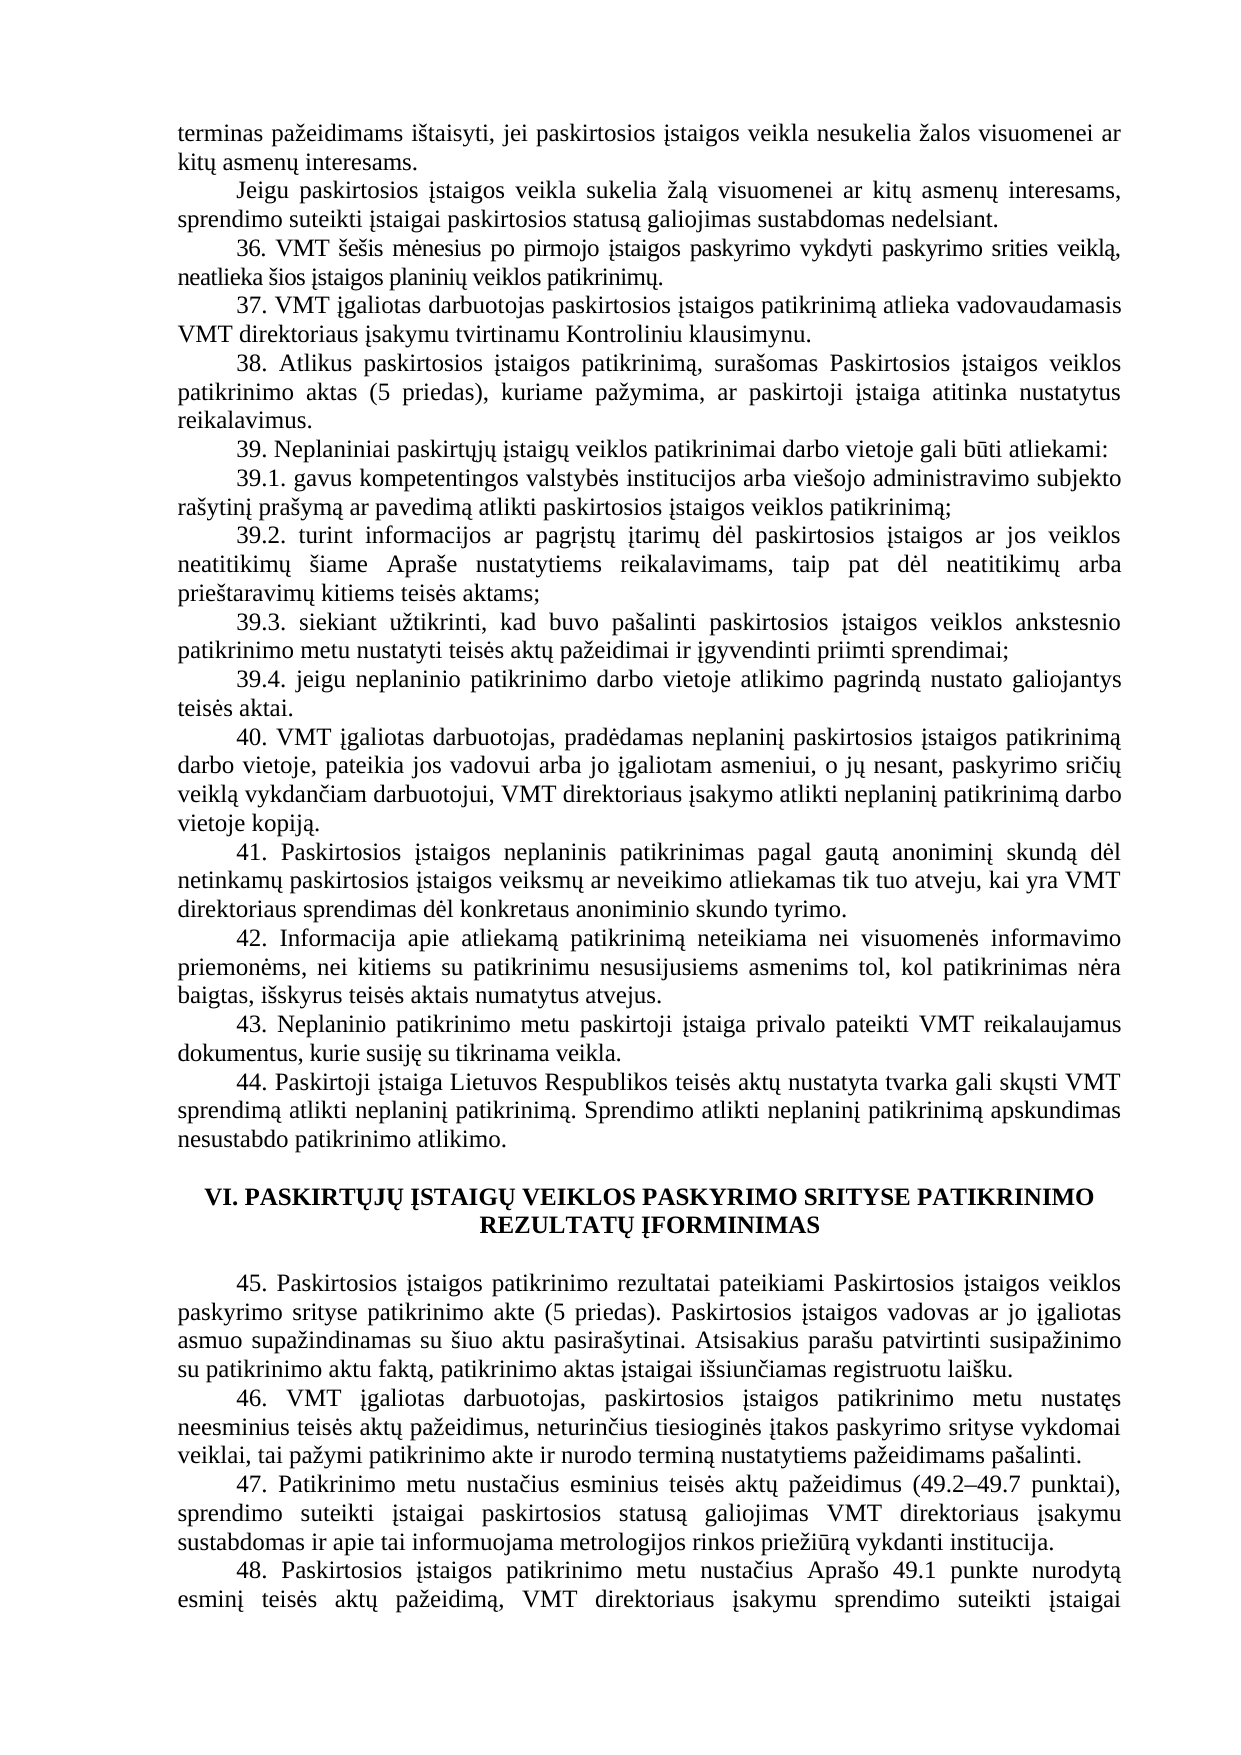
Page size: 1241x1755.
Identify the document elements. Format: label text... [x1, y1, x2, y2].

text 41. Paskirtosios įstaigos neplaninis patikrinimas pagal gautą anoniminį skundą dėl netinkamų paskirtosios įstaigos veiksmų ar neveikimo atliekamas tik tuo atveju, kai yra VMT direktoriaus sprendimas dėl konkretaus anoniminio skundo tyrimo. [177, 837, 1122, 923]
text 39.4. jeigu neplaninio patikrinimo darbo vietoje atlikimo pagrindą nustato galiojantys teisės aktai. [177, 664, 1122, 722]
text VI. PASKIRTŲJŲ ĮSTAIGŲ VEIKLOS PASKYRIMO SRITYSE PATIKRINIMO REZULTATŲ ĮFORMINIMAS [177, 1182, 1122, 1239]
text 39.3. siekiant užtikrinti, kad buvo pašalinti paskirtosios įstaigos veiklos ankstesnio patikrinimo metu nustatyti teisės aktų pažeidimai ir įgyvendinti priimti sprendimai; [177, 607, 1122, 664]
text 47. Patikrinimo metu nustačius esminius teisės aktų pažeidimus (49.2–49.7 punktai), sprendimo suteikti įstaigai paskirtosios statusą galiojimas VMT direktoriaus įsakymu sustabdomas ir apie tai informuojama metrologijos rinkos priežiūrą vykdanti institucija. [177, 1469, 1122, 1556]
text 46. VMT įgaliotas darbuotojas, paskirtosios įstaigos patikrinimo metu nustatęs neesminius teisės aktų pažeidimus, neturinčius tiesioginės įtakos paskyrimo srityse vykdomai veiklai, tai pažymi patikrinimo akte ir nurodo terminą nustatytiems pažeidimams pašalinti. [177, 1383, 1122, 1469]
text Jeigu paskirtosios įstaigos veikla sukelia žalą visuomenei ar kitų asmenų interesams, sprendimo suteikti įstaigai paskirtosios statusą galiojimas sustabdomas nedelsiant. [177, 176, 1122, 233]
text terminas pažeidimams ištaisyti, jei paskirtosios įstaigos veikla nesukelia žalos visuomenei ar kitų asmenų interesams. [177, 118, 1122, 176]
text 36. VMT šešis mėnesius po pirmojo įstaigos paskyrimo vykdyti paskyrimo srities veiklą, neatlieka šios įstaigos planinių veiklos patikrinimų. [177, 233, 1122, 291]
text 39.2. turint informacijos ar pagrįstų įtarimų dėl paskirtosios įstaigos ar jos veiklos neatitikimų šiame Apraše nustatytiems reikalavimams, taip pat dėl neatitikimų arba prieštaravimų kitiems teisės aktams; [177, 521, 1122, 607]
text 48. Paskirtosios įstaigos patikrinimo metu nustačius Aprašo 49.1 punkte nurodytą esminį teisės aktų pažeidimą, VMT direktoriaus įsakymu sprendimo suteikti įstaigai [177, 1556, 1122, 1613]
text 42. Informacija apie atliekamą patikrinimą neteikiama nei visuomenės informavimo priemonėms, nei kitiems su patikrinimu nesusijusiems asmenims tol, kol patikrinimas nėra baigtas, išskyrus teisės aktais numatytus atvejus. [177, 923, 1122, 1009]
text 43. Neplaninio patikrinimo metu paskirtoji įstaiga privalo pateikti VMT reikalaujamus dokumentus, kurie susiję su tikrinama veikla. [177, 1009, 1122, 1067]
text 38. Atlikus paskirtosios įstaigos patikrinimą, surašomas Paskirtosios įstaigos veiklos patikrinimo aktas (5 priedas), kuriame pažymima, ar paskirtoji įstaiga atitinka nustatytus reikalavimus. [177, 348, 1122, 434]
text 39. Neplaniniai paskirtųjų įstaigų veiklos patikrinimai darbo vietoje gali būti atliekami: [177, 434, 1122, 463]
text 37. VMT įgaliotas darbuotojas paskirtosios įstaigos patikrinimą atlieka vadovaudamasis VMT direktoriaus įsakymu tvirtinamu Kontroliniu klausimynu. [177, 291, 1122, 348]
text 39.1. gavus kompetentingos valstybės institucijos arba viešojo administravimo subjekto rašytinį prašymą ar pavedimą atlikti paskirtosios įstaigos veiklos patikrinimą; [177, 463, 1122, 521]
text 44. Paskirtoji įstaiga Lietuvos Respublikos teisės aktų nustatyta tvarka gali skųsti VMT sprendimą atlikti neplaninį patikrinimą. Sprendimo atlikti neplaninį patikrinimą apskundimas nesustabdo patikrinimo atlikimo. [177, 1067, 1122, 1153]
text 45. Paskirtosios įstaigos patikrinimo rezultatai pateikiami Paskirtosios įstaigos veiklos paskyrimo srityse patikrinimo akte (5 priedas). Paskirtosios įstaigos vadovas ar jo įgaliotas asmuo supažindinamas su šiuo aktu pasirašytinai. Atsisakius parašu patvirtinti susipažinimo su patikrinimo aktu faktą, patikrinimo aktas įstaigai išsiunčiamas registruotu laišku. [177, 1268, 1122, 1383]
text 40. VMT įgaliotas darbuotojas, pradėdamas neplaninį paskirtosios įstaigos patikrinimą darbo vietoje, pateikia jos vadovui arba jo įgaliotam asmeniui, o jų nesant, paskyrimo sričių veiklą vykdančiam darbuotojui, VMT direktoriaus įsakymo atlikti neplaninį patikrinimą darbo vietoje kopiją. [177, 722, 1122, 837]
